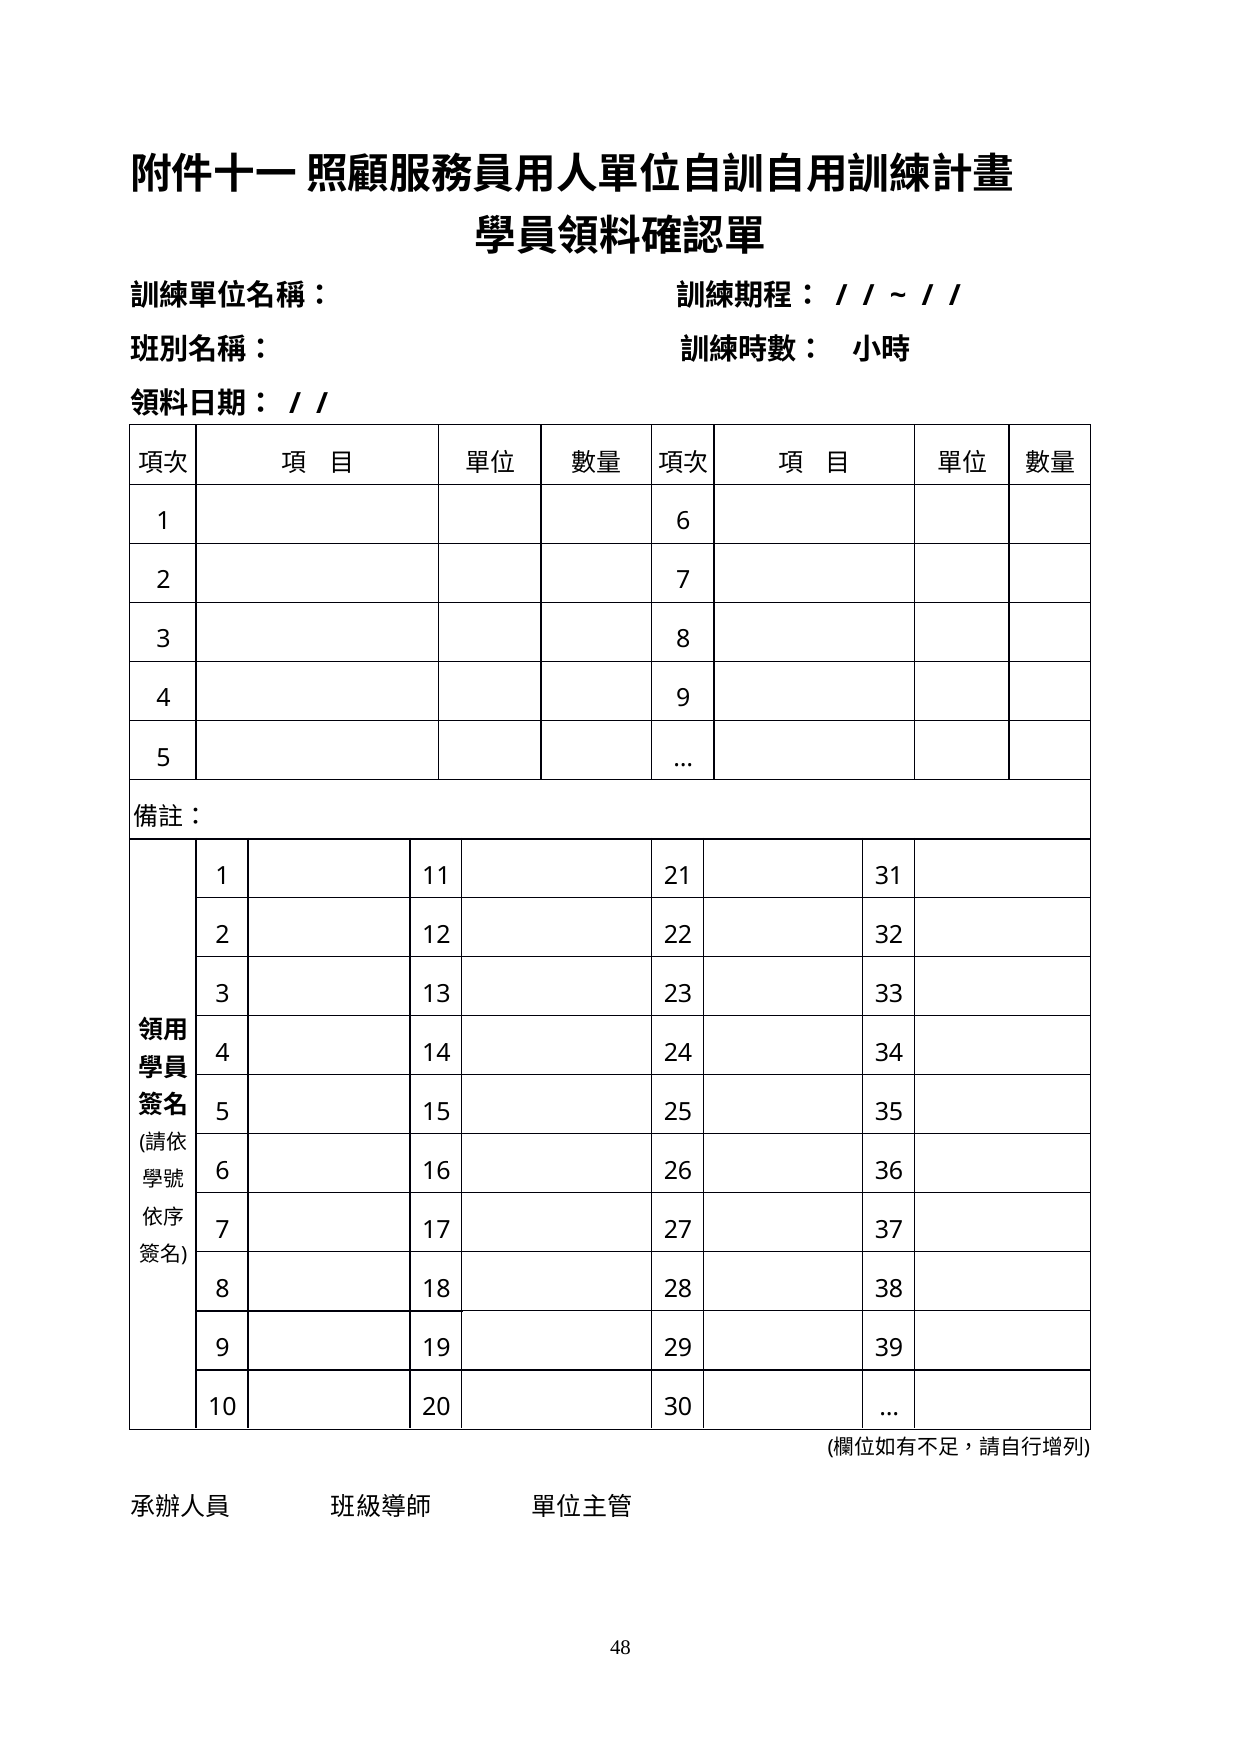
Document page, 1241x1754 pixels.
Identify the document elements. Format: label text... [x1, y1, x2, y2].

table_cell [542, 603, 651, 661]
table_cell [704, 1134, 862, 1192]
table_cell [704, 1311, 862, 1369]
table_cell 36 [863, 1134, 914, 1192]
text 班別名稱： 訓練時數： 小時 [130, 316, 1110, 370]
table_cell 12 [411, 898, 461, 956]
table_cell [1010, 485, 1090, 542]
text 領料日期： / / [130, 370, 994, 424]
table_cell [249, 1252, 409, 1310]
table_cell 15 [411, 1075, 461, 1133]
table_cell [1010, 662, 1090, 720]
table_cell 27 [652, 1193, 703, 1251]
text 訓練單位名稱： 訓練期程： / / ~ / / [130, 262, 1110, 316]
table_cell [915, 1016, 1090, 1074]
table_cell [915, 603, 1008, 661]
table_cell [462, 1193, 651, 1251]
table_cell [704, 1075, 862, 1133]
table_cell [715, 544, 914, 602]
table_cell [542, 721, 651, 779]
text 學員領料確認單 [130, 202, 1110, 262]
table_cell [1010, 544, 1090, 602]
table_header 數量 [1010, 425, 1090, 483]
table_cell 26 [652, 1134, 703, 1192]
table_cell [915, 1134, 1090, 1192]
table_cell [1010, 603, 1090, 661]
table_cell [915, 662, 1008, 720]
table_header 單位 [915, 425, 1008, 483]
table_cell [197, 485, 438, 542]
table_cell [704, 1193, 862, 1251]
table_cell 6 [197, 1134, 247, 1192]
table_cell 24 [652, 1016, 703, 1074]
table_cell [249, 1134, 409, 1192]
table_cell 7 [652, 544, 713, 602]
table_cell [915, 840, 1090, 897]
table_cell [915, 1371, 1090, 1428]
table_cell [915, 1075, 1090, 1133]
table_cell [197, 662, 438, 720]
table_cell [715, 603, 914, 661]
table_cell 33 [863, 957, 914, 1015]
table_cell 30 [652, 1371, 703, 1428]
table_cell 20 [411, 1371, 461, 1428]
table_cell [462, 1075, 651, 1133]
table_cell 23 [652, 957, 703, 1015]
table_cell [439, 603, 540, 661]
table_cell [915, 485, 1008, 542]
subtitle (欄位如有不足，請自行增列) [130, 1430, 1090, 1460]
table_cell 9 [197, 1312, 247, 1369]
table_cell [439, 721, 540, 779]
table_cell [704, 1252, 862, 1310]
table_cell 2 [197, 898, 247, 956]
table_cell [704, 957, 862, 1015]
table_cell [915, 544, 1008, 602]
table_cell 32 [863, 898, 914, 956]
text 附件十一 照顧服務員用人單位自訓自用訓練計畫 [130, 127, 1110, 202]
table_cell 1 [197, 840, 247, 897]
table_cell [439, 544, 540, 602]
table_cell [704, 840, 862, 897]
table_cell 38 [863, 1252, 914, 1310]
table_cell [462, 1371, 651, 1428]
table_cell [249, 1075, 409, 1133]
table_cell 17 [411, 1193, 461, 1251]
table_cell 39 [863, 1311, 914, 1369]
table_cell 5 [197, 1075, 247, 1133]
table_cell 37 [863, 1193, 914, 1251]
table_cell [249, 1193, 409, 1251]
table_cell [715, 721, 914, 779]
table_cell 5 [130, 721, 195, 779]
table_cell [462, 1311, 651, 1369]
table_cell [542, 544, 651, 602]
table_cell [439, 662, 540, 720]
table_cell [1010, 721, 1090, 779]
table_cell 4 [130, 662, 195, 720]
table_cell 1 [130, 485, 195, 542]
table_cell 16 [411, 1134, 461, 1192]
table_header 項次 [130, 425, 195, 483]
table_cell … [863, 1371, 914, 1428]
table_cell 領用學員簽名(請依學號依序簽名) [130, 840, 195, 1428]
table_cell [197, 544, 438, 602]
table_cell 18 [411, 1252, 461, 1310]
table_cell 6 [652, 485, 713, 542]
table_cell [715, 485, 914, 542]
table_cell 3 [130, 603, 195, 661]
table_cell [462, 1016, 651, 1074]
text 承辦人員 班級導師 單位主管 [130, 1479, 1110, 1517]
table_cell [915, 898, 1090, 956]
table_cell [715, 662, 914, 720]
table_cell [915, 1311, 1090, 1369]
table_cell [915, 1252, 1090, 1310]
table_cell 29 [652, 1311, 703, 1369]
table_cell [915, 1193, 1090, 1251]
table_cell 4 [197, 1016, 247, 1074]
table_cell [249, 1371, 409, 1428]
table_cell 11 [411, 840, 461, 897]
table_cell 34 [863, 1016, 914, 1074]
table_cell [197, 603, 438, 661]
table_cell 22 [652, 898, 703, 956]
table_cell [462, 957, 651, 1015]
table_cell [249, 898, 409, 956]
table_cell [462, 840, 651, 897]
table_cell [462, 1252, 651, 1310]
table_header 項 目 [197, 425, 438, 483]
table_cell [249, 1016, 409, 1074]
table_cell 8 [652, 603, 713, 661]
table_cell 備註： [130, 780, 1090, 838]
table_cell [249, 840, 409, 897]
table_cell [249, 1312, 409, 1369]
table_cell [462, 898, 651, 956]
table_cell [915, 721, 1008, 779]
table_cell [197, 721, 438, 779]
table_cell 7 [197, 1193, 247, 1251]
table_cell [915, 957, 1090, 1015]
table_cell [249, 957, 409, 1015]
table_cell 8 [197, 1252, 247, 1310]
table_cell [542, 662, 651, 720]
table_cell [542, 485, 651, 542]
table_cell 9 [652, 662, 713, 720]
table_cell 31 [863, 840, 914, 897]
table_header 單位 [439, 425, 540, 483]
table_cell 19 [411, 1312, 461, 1369]
table_header 項 目 [715, 425, 914, 483]
table_cell 2 [130, 544, 195, 602]
table_cell 28 [652, 1252, 703, 1310]
table_cell [439, 485, 540, 542]
table_cell 35 [863, 1075, 914, 1133]
table_cell [704, 1371, 862, 1428]
table_cell 25 [652, 1075, 703, 1133]
table_cell [462, 1134, 651, 1192]
table_cell [704, 898, 862, 956]
table_cell … [652, 721, 713, 779]
table_cell 10 [197, 1371, 247, 1428]
table_header 數量 [542, 425, 651, 483]
table_cell [704, 1016, 862, 1074]
table_cell 13 [411, 957, 461, 1015]
table_cell 14 [411, 1016, 461, 1074]
table_header 項次 [652, 425, 713, 483]
table_cell 3 [197, 957, 247, 1015]
table_cell 21 [652, 840, 703, 897]
